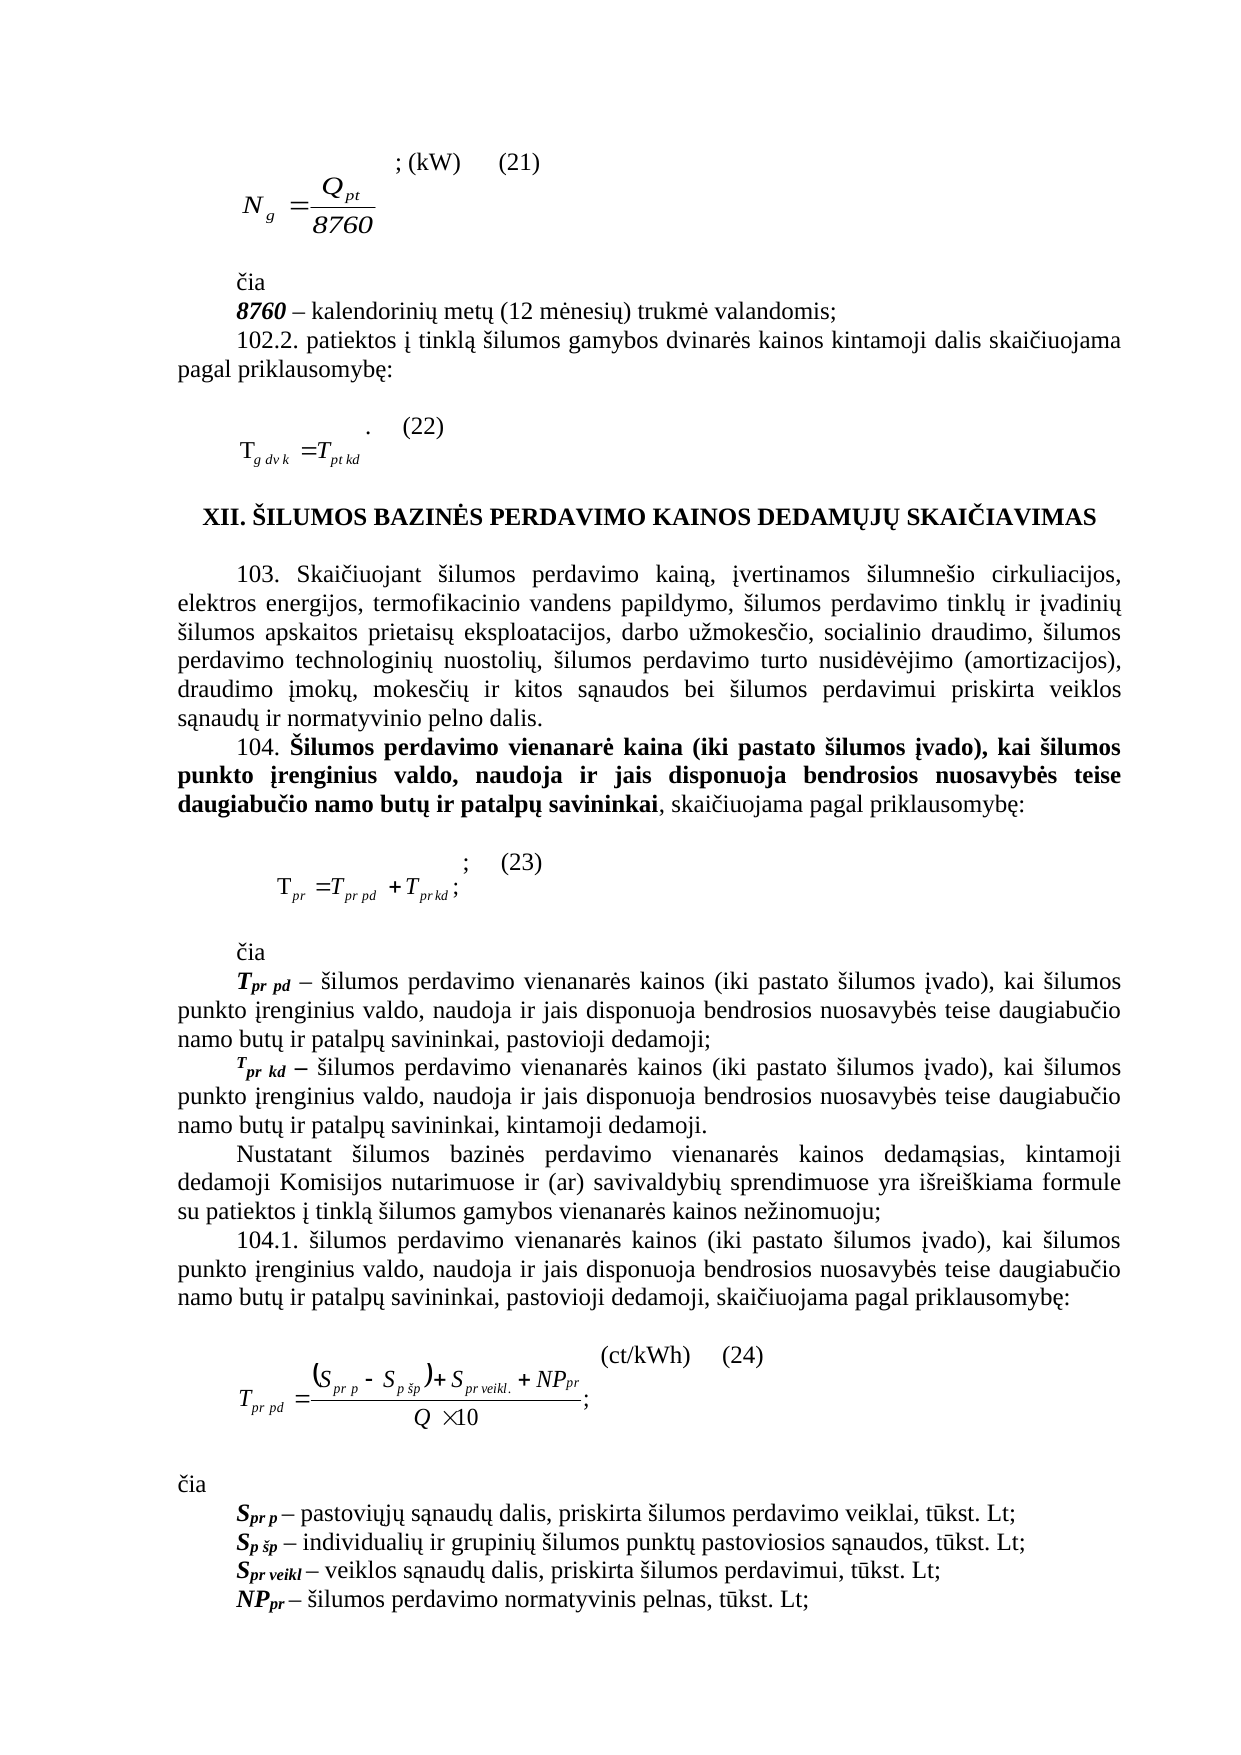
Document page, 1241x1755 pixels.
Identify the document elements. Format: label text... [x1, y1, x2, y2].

text Spr veikl – veiklos sąnaudų dalis, priskirta šilumos perdavimui, tūkst. Lt; [177, 1556, 1122, 1584]
text (ct/kWh) (24) [177, 1340, 1122, 1441]
text Tpr kd – šilumos perdavimo vienanarės kainos (iki pastato šilumos įvado), kai šilumos punkto įrenginius valdo, naudoja ir jais disponuoja bendrosios nuosavybės teise daugiabučio namo butų ir patalpų savininkai, kintamoji dedamoji. [177, 1052, 1122, 1139]
text ; (kW) (21) [177, 147, 1122, 239]
text Spr p – pastoviųjų sąnaudų dalis, priskirta šilumos perdavimo veiklai, tūkst. Lt; [177, 1498, 1122, 1527]
text čia [177, 267, 1122, 296]
text 8760 – kalendorinių metų (12 mėnesių) trukmė valandomis; [177, 296, 1122, 325]
text Sp šp – individualių ir grupinių šilumos punktų pastoviosios sąnaudos, tūkst. Lt; [177, 1527, 1122, 1556]
text čia [177, 937, 1122, 966]
text čia [177, 1469, 1122, 1498]
text 102.2. patiektos į tinklą šilumos gamybos dvinarės kainos kintamoji dalis skaičiuojama pagal priklausomybę: [177, 325, 1122, 382]
text Tpr pd – šilumos perdavimo vienanarės kainos (iki pastato šilumos įvado), kai šilumos punkto įrenginius valdo, naudoja ir jais disponuoja bendrosios nuosavybės teise daugiabučio namo butų ir patalpų savininkai, pastovioji dedamoji; [177, 966, 1122, 1052]
text 104. Šilumos perdavimo vienanarė kaina (iki pastato šilumos įvado), kai šilumos punkto įrenginius valdo, naudoja ir jais disponuoja bendrosios nuosavybės teise daugiabučio namo butų ir patalpų savininkai, skaičiuojama pagal priklausomybę: [177, 732, 1122, 818]
text XII. ŠILUMOS BAZINĖS PERDAVIMO KAINOS DEDAMŲJŲ SKAIČIAVIMAS [177, 502, 1122, 531]
text 104.1. šilumos perdavimo vienanarės kainos (iki pastato šilumos įvado), kai šilumos punkto įrenginius valdo, naudoja ir jais disponuoja bendrosios nuosavybės teise daugiabučio namo butų ir patalpų savininkai, pastovioji dedamoji, skaičiuojama pagal priklausomybę: [177, 1225, 1122, 1311]
text ; (23) [215, 847, 1122, 909]
text . (22) [177, 411, 1122, 473]
text 103. Skaičiuojant šilumos perdavimo kainą, įvertinamos šilumnešio cirkuliacijos, elektros energijos, termofikacinio vandens papildymo, šilumos perdavimo tinklų ir įvadinių šilumos apskaitos prietaisų eksploatacijos, darbo užmokesčio, socialinio draudimo, šilumos perdavimo technologinių nuostolių, šilumos perdavimo turto nusidėvėjimo (amortizacijos), draudimo įmokų, mokesčių ir kitos sąnaudos bei šilumos perdavimui priskirta veiklos sąnaudų ir normatyvinio pelno dalis. [177, 559, 1122, 732]
text Nustatant šilumos bazinės perdavimo vienanarės kainos dedamąsias, kintamoji dedamoji Komisijos nutarimuose ir (ar) savivaldybių sprendimuose yra išreiškiama formule su patiektos į tinklą šilumos gamybos vienanarės kainos nežinomuoju; [177, 1139, 1122, 1225]
text NPpr – šilumos perdavimo normatyvinis pelnas, tūkst. Lt; [177, 1584, 1122, 1613]
